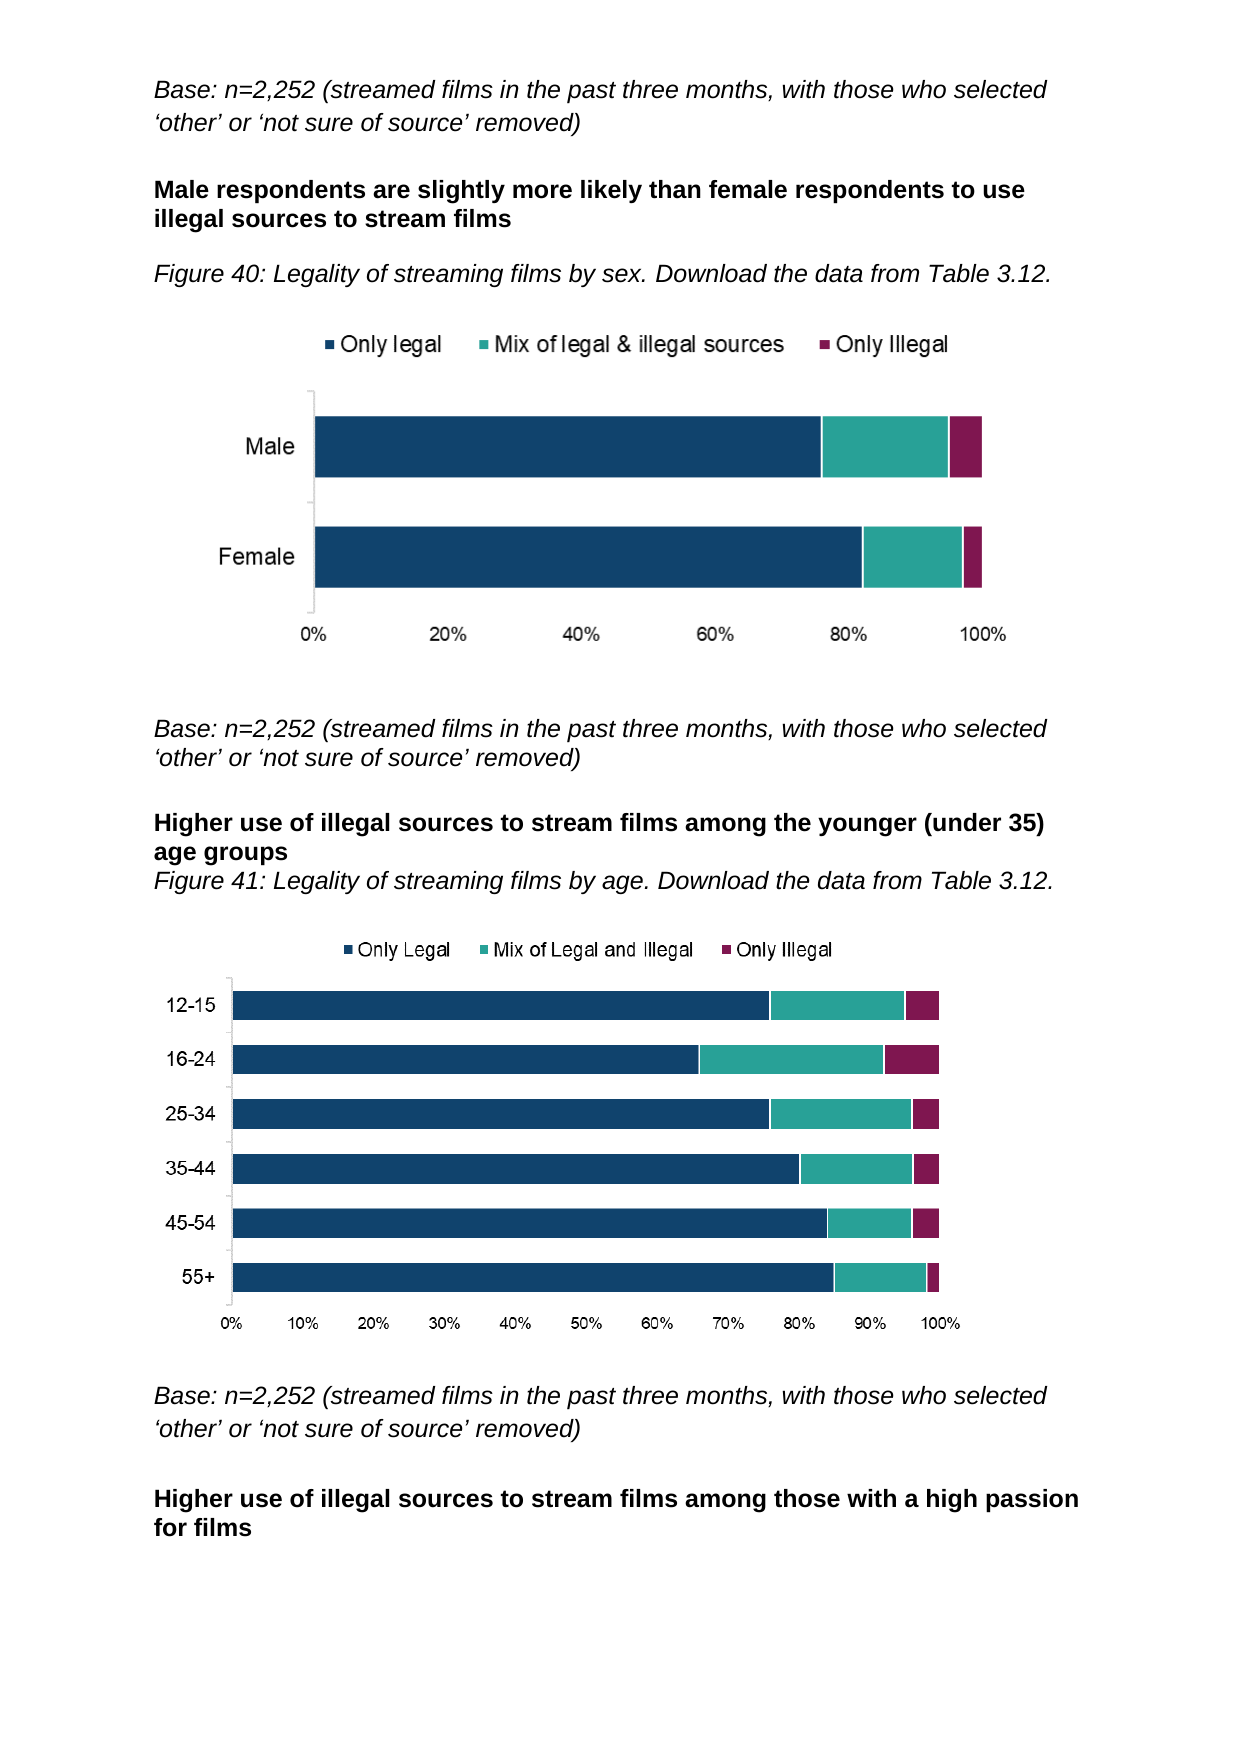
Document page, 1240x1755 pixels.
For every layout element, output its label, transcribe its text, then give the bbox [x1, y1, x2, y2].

text Base: n=2,252 (streamed films in the past three months, with those who selected ‘other’ or ‘not sure of source’ removed) [153, 714, 1089, 771]
text Base: n=2,252 (streamed films in the past three months, with those who selected ‘other’ or ‘not sure of source’ removed) [153, 75, 1089, 137]
text Figure 41: Legality of streaming films by age. Download the data from Table 3.12. [153, 866, 1089, 895]
subtitle Higher use of illegal sources to stream films among the younger (under 35) age groups [153, 808, 1089, 866]
text Figure 40: Legality of streaming films by sex. Download the data from Table 3.12. [153, 259, 1089, 288]
subtitle Higher use of illegal sources to stream films among those with a high passion for films [153, 1484, 1089, 1541]
text Base: n=2,252 (streamed films in the past three months, with those who selected ‘other’ or ‘not sure of source’ removed) [153, 1381, 1089, 1442]
subtitle Male respondents are slightly more likely than female respondents to use illegal sources to stream films [153, 175, 1089, 233]
